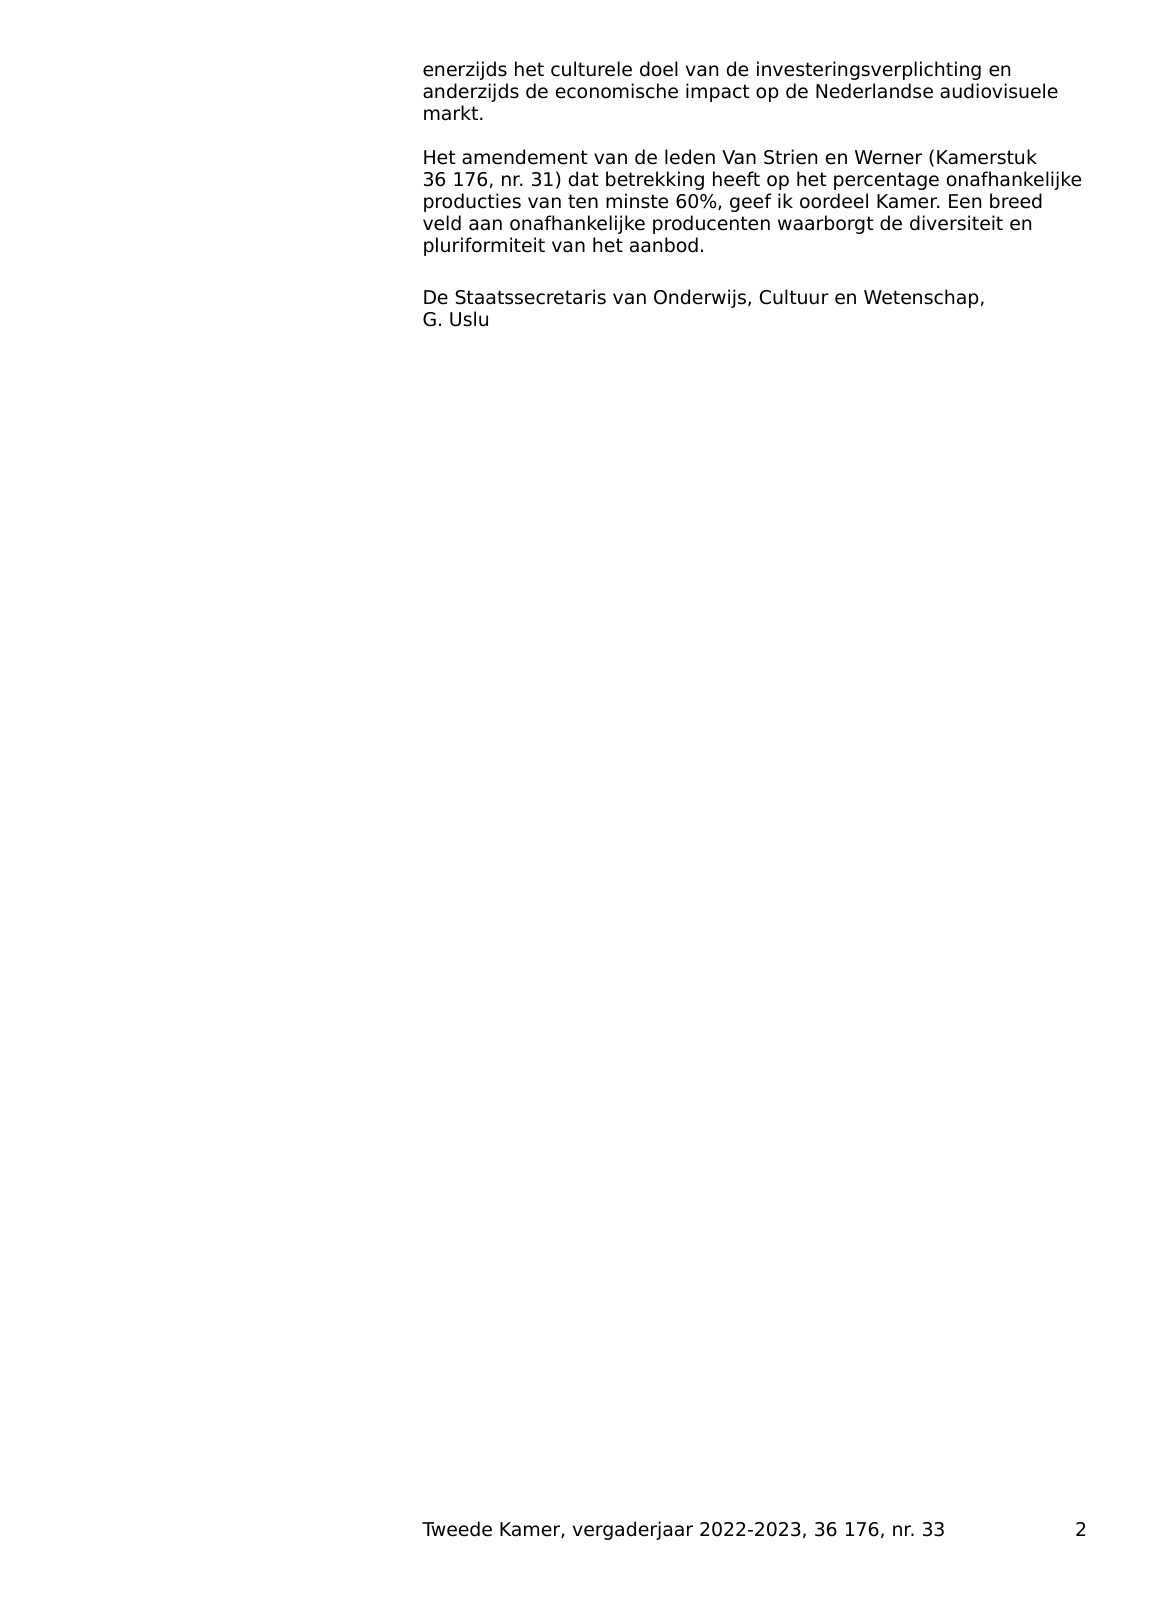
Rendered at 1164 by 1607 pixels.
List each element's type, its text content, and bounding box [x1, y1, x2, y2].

text De Staatssecretaris van Onderwijs, Cultuur en Wetenschap, G. Uslu [422, 287, 1087, 331]
text enerzijds het culturele doel van de investeringsverplichting en anderzijds de economische impact op de Nederlandse audiovisuele markt. [422, 59, 1087, 125]
text Het amendement van de leden Van Strien en Werner (Kamerstuk 36 176, nr. 31) dat betrekking heeft op het percentage onafhankelijke producties van ten minste 60%, geef ik oordeel Kamer. Een breed veld aan onafhankelijke producenten waarborgt de diversiteit en pluriformiteit van het aanbod. [422, 147, 1087, 257]
